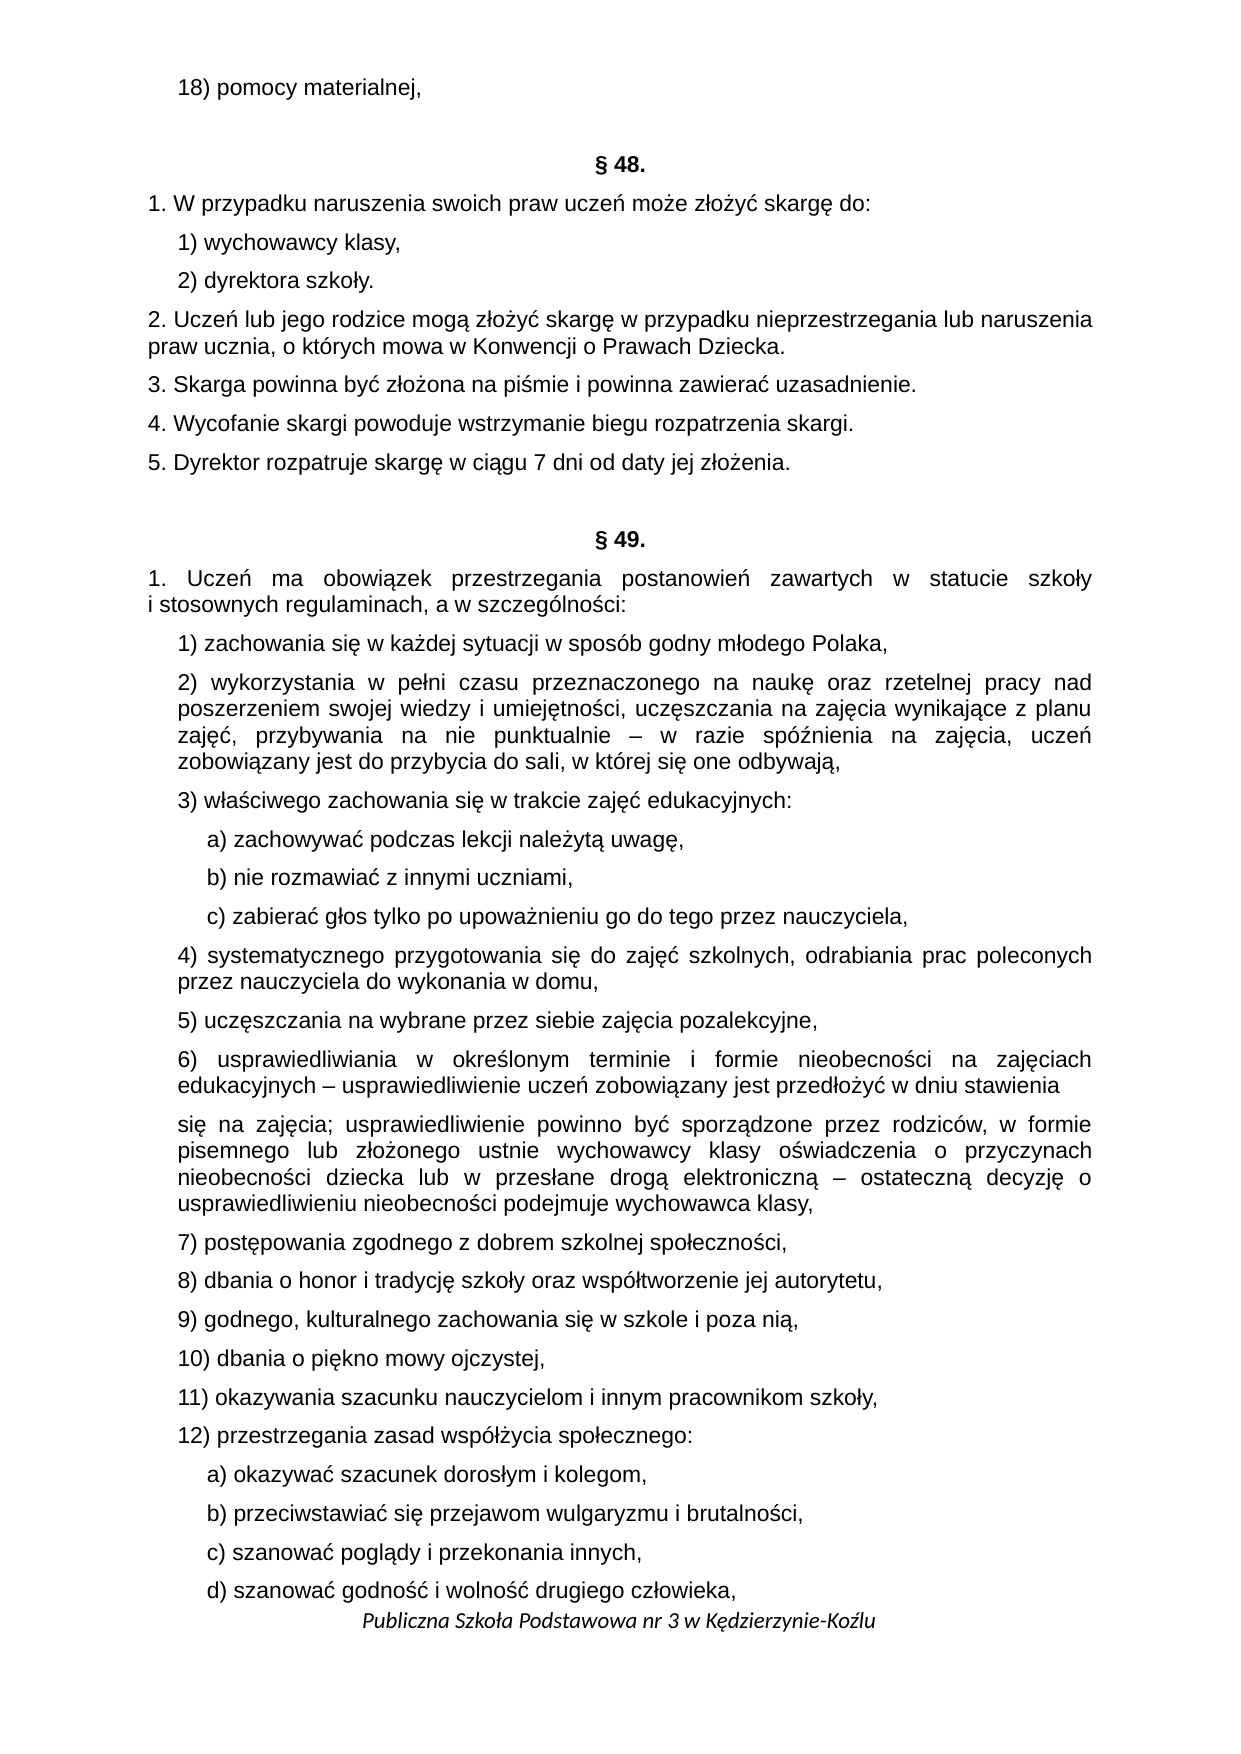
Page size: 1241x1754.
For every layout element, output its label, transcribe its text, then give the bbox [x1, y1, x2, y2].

text 1. W przypadku naruszenia swoich praw uczeń może złożyć skargę do: [148, 190, 1093, 216]
text b) przeciwstawiać się przejawom wulgaryzmu i brutalności, [207, 1500, 1093, 1526]
text 1. Uczeń ma obowiązek przestrzegania postanowień zawartych w statucie szkoły i stosownych regulaminach, a w szczególności: [148, 565, 1093, 618]
text się na zajęcia; usprawiedliwienie powinno być sporządzone przez rodziców, w formie pisemnego lub złożonego ustnie wychowawcy klasy oświadczenia o przyczynach nieobecności dziecka lub w przesłane drogą elektroniczną – ostateczną decyzję o usprawiedliwieniu nieobecności podejmuje wychowawca klasy, [177, 1111, 1093, 1216]
text 3) właściwego zachowania się w trakcie zajęć edukacyjnych: [177, 787, 1093, 813]
text 2) wykorzystania w pełni czasu przeznaczonego na naukę oraz rzetelnej pracy nad poszerzeniem swojej wiedzy i umiejętności, uczęszczania na zajęcia wynikające z planu zajęć, przybywania na nie punktualnie – w razie spóźnienia na zajęcia, uczeń zobowiązany jest do przybycia do sali, w której się one odbywają, [177, 669, 1093, 774]
text 1) zachowania się w każdej sytuacji w sposób godny młodego Polaka, [177, 630, 1093, 657]
text 12) przestrzegania zasad współżycia społecznego: [177, 1422, 1093, 1449]
text 2. Uczeń lub jego rodzice mogą złożyć skargę w przypadku nieprzestrzegania lub naruszenia praw ucznia, o których mowa w Konwencji o Prawach Dziecka. [148, 306, 1093, 359]
text 9) godnego, kulturalnego zachowania się w szkole i poza nią, [177, 1306, 1093, 1332]
text a) okazywać szacunek dorosłym i kolegom, [207, 1461, 1093, 1487]
text 2) dyrektora szkoły. [177, 267, 1093, 294]
text 4. Wycofanie skargi powoduje wstrzymanie biegu rozpatrzenia skargi. [148, 410, 1093, 436]
text § 48. [148, 151, 1093, 178]
text c) szanować poglądy i przekonania innych, [207, 1538, 1093, 1565]
text a) zachowywać podczas lekcji należytą uwagę, [207, 826, 1093, 852]
text 7) postępowania zgodnego z dobrem szkolnej społeczności, [177, 1228, 1093, 1255]
text 8) dbania o honor i tradycję szkoły oraz współtworzenie jej autorytetu, [177, 1267, 1093, 1294]
text § 49. [148, 526, 1093, 553]
text 6) usprawiedliwiania w określonym terminie i formie nieobecności na zajęciach edukacyjnych – usprawiedliwienie uczeń zobowiązany jest przedłożyć w dniu stawienia [177, 1046, 1093, 1098]
text 3. Skarga powinna być złożona na piśmie i powinna zawierać uzasadnienie. [148, 371, 1093, 398]
text 18) pomocy materialnej, [177, 74, 1093, 100]
text 10) dbania o piękno mowy ojczystej, [177, 1345, 1093, 1371]
text 4) systematycznego przygotowania się do zajęć szkolnych, odrabiania prac poleconych przez nauczyciela do wykonania w domu, [177, 942, 1093, 994]
text 11) okazywania szacunku nauczycielom i innym pracownikom szkoły, [177, 1383, 1093, 1410]
text b) nie rozmawiać z innymi uczniami, [207, 864, 1093, 891]
text d) szanować godność i wolność drugiego człowieka, [207, 1577, 1093, 1604]
text c) zabierać głos tylko po upoważnieniu go do tego przez nauczyciela, [207, 903, 1093, 929]
text 5. Dyrektor rozpatruje skargę w ciągu 7 dni od daty jej złożenia. [148, 449, 1093, 475]
text 5) uczęszczania na wybrane przez siebie zajęcia pozalekcyjne, [177, 1007, 1093, 1033]
text 1) wychowawcy klasy, [177, 229, 1093, 255]
